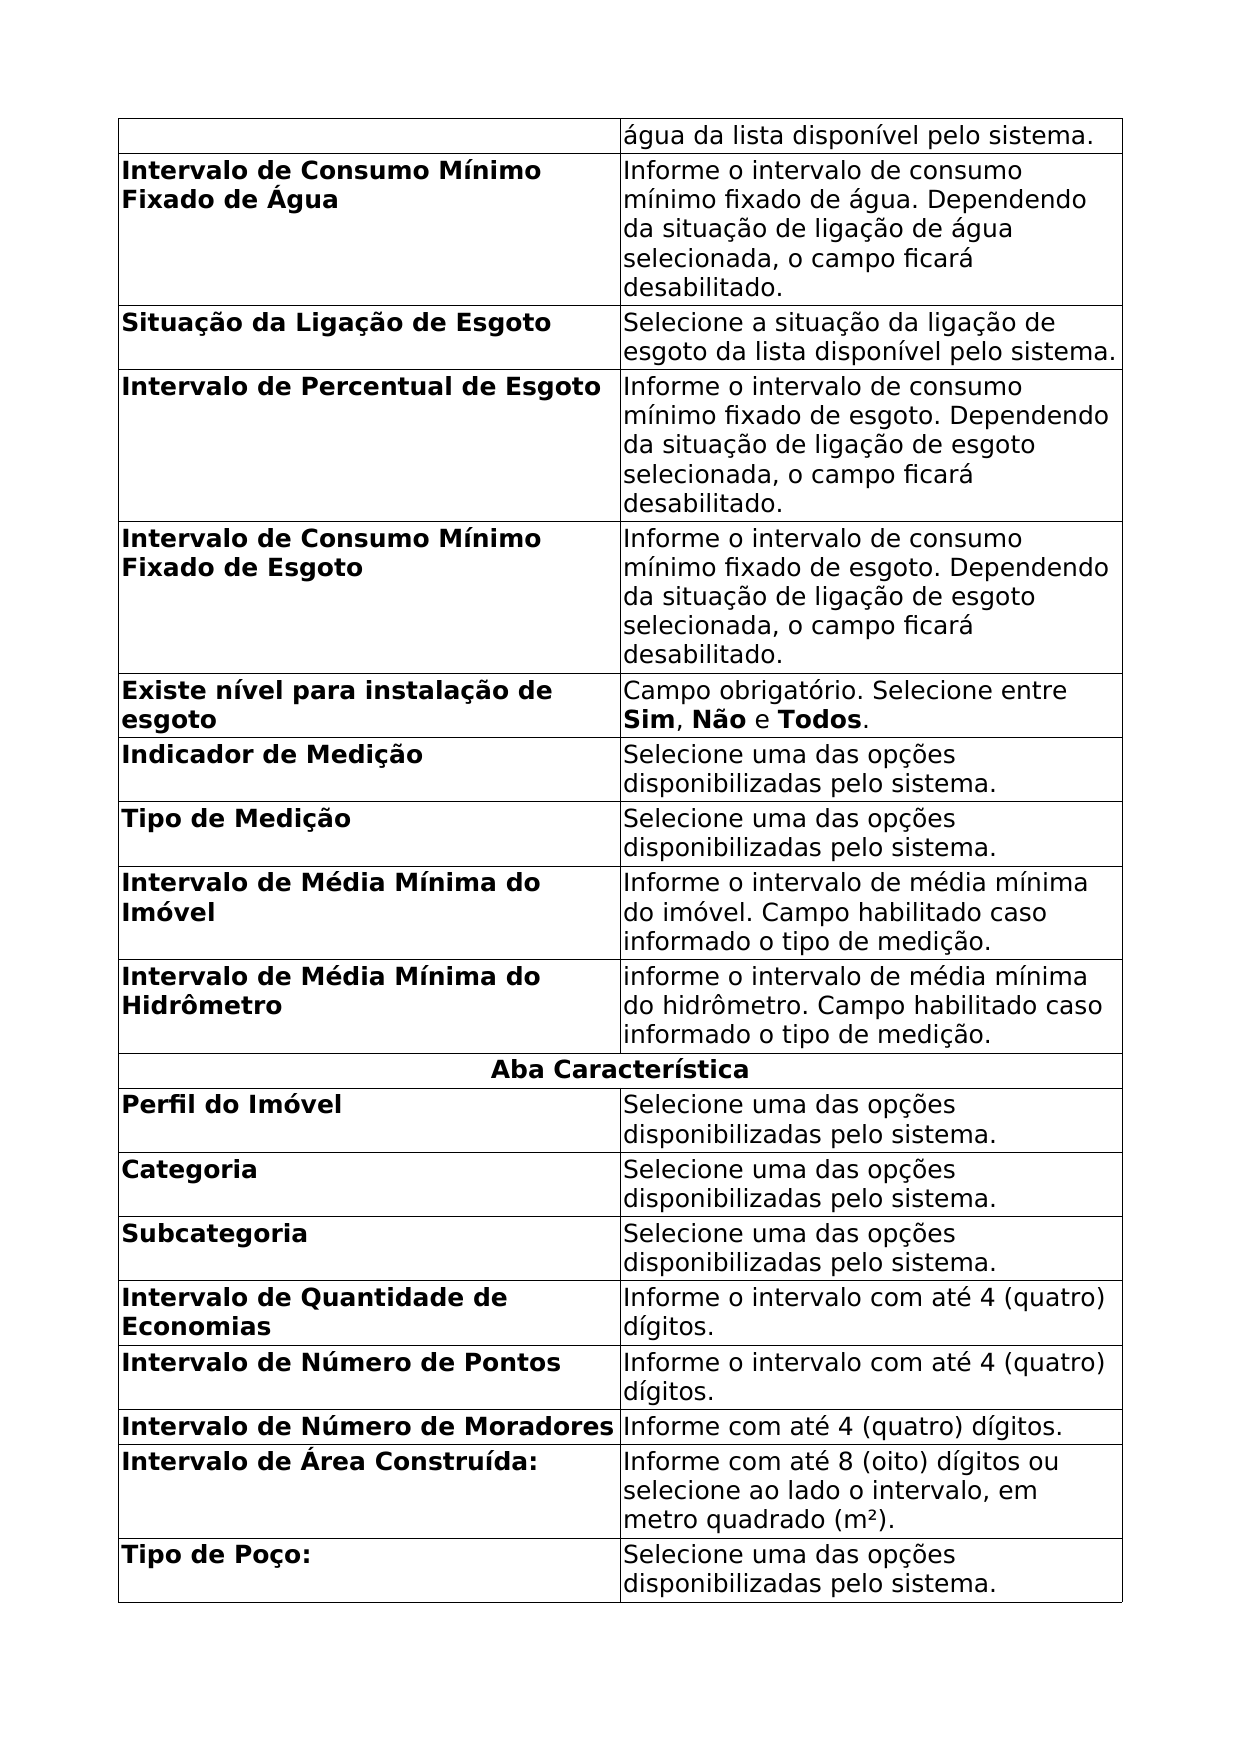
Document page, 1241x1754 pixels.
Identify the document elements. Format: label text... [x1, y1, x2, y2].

table_cell Intervalo de Média Mínima do Imóvel [119, 867, 620, 959]
table_cell Informe com até 8 (oito) dígitos ou selecione ao lado o intervalo, em metro quadrado (m²). [621, 1445, 1122, 1537]
table_cell Selecione uma das opções disponibilizadas pelo sistema. [621, 738, 1122, 801]
table_cell Intervalo de Quantidade de Economias [119, 1281, 620, 1345]
table_cell Informe o intervalo de consumo mínimo fixado de esgoto. Dependendo da situação de ligação de esgoto selecionada, o campo ficará desabilitado. [621, 522, 1122, 673]
table_cell Intervalo de Média Mínima do Hidrômetro [119, 960, 620, 1052]
table_cell Subcategoria [119, 1217, 620, 1280]
table_cell Perfil do Imóvel [119, 1089, 620, 1152]
table_cell Intervalo de Número de Moradores [119, 1410, 620, 1444]
table_cell Indicador de Medição [119, 738, 620, 801]
table_cell [119, 119, 620, 153]
table_cell Tipo de Poço: [119, 1539, 620, 1602]
table_cell Aba Característica [119, 1054, 1122, 1088]
table_cell água da lista disponível pelo sistema. [621, 119, 1122, 153]
table_cell Selecione uma das opções disponibilizadas pelo sistema. [621, 1217, 1122, 1280]
table_cell Intervalo de Área Construída: [119, 1445, 620, 1537]
table_cell Informe o intervalo de consumo mínimo fixado de esgoto. Dependendo da situação de ligação de esgoto selecionada, o campo ficará desabilitado. [621, 370, 1122, 521]
table_cell Intervalo de Percentual de Esgoto [119, 370, 620, 521]
table_cell Informe o intervalo com até 4 (quatro) dígitos. [621, 1281, 1122, 1345]
table_cell Informe o intervalo de média mínima do imóvel. Campo habilitado caso informado o tipo de medição. [621, 867, 1122, 959]
table_cell Intervalo de Consumo Mínimo Fixado de Água [119, 154, 620, 305]
table_cell Informe com até 4 (quatro) dígitos. [621, 1410, 1122, 1444]
table_cell Selecione uma das opções disponibilizadas pelo sistema. [621, 802, 1122, 866]
table_cell Tipo de Medição [119, 802, 620, 866]
table_cell Categoria [119, 1153, 620, 1216]
table_cell Selecione a situação da ligação de esgoto da lista disponível pelo sistema. [621, 306, 1122, 369]
table_cell informe o intervalo de média mínima do hidrômetro. Campo habilitado caso informado o tipo de medição. [621, 960, 1122, 1052]
table_cell Selecione uma das opções disponibilizadas pelo sistema. [621, 1089, 1122, 1152]
table_cell Situação da Ligação de Esgoto [119, 306, 620, 369]
table_cell Existe nível para instalação de esgoto [119, 674, 620, 737]
table_cell Informe o intervalo de consumo mínimo fixado de água. Dependendo da situação de ligação de água selecionada, o campo ficará desabilitado. [621, 154, 1122, 305]
table_cell Intervalo de Número de Pontos [119, 1346, 620, 1409]
table_cell Selecione uma das opções disponibilizadas pelo sistema. [621, 1539, 1122, 1602]
table_cell Selecione uma das opções disponibilizadas pelo sistema. [621, 1153, 1122, 1216]
table_cell Intervalo de Consumo Mínimo Fixado de Esgoto [119, 522, 620, 673]
table_cell Informe o intervalo com até 4 (quatro) dígitos. [621, 1346, 1122, 1409]
table_cell Campo obrigatório. Selecione entre Sim, Não e Todos. [621, 674, 1122, 737]
